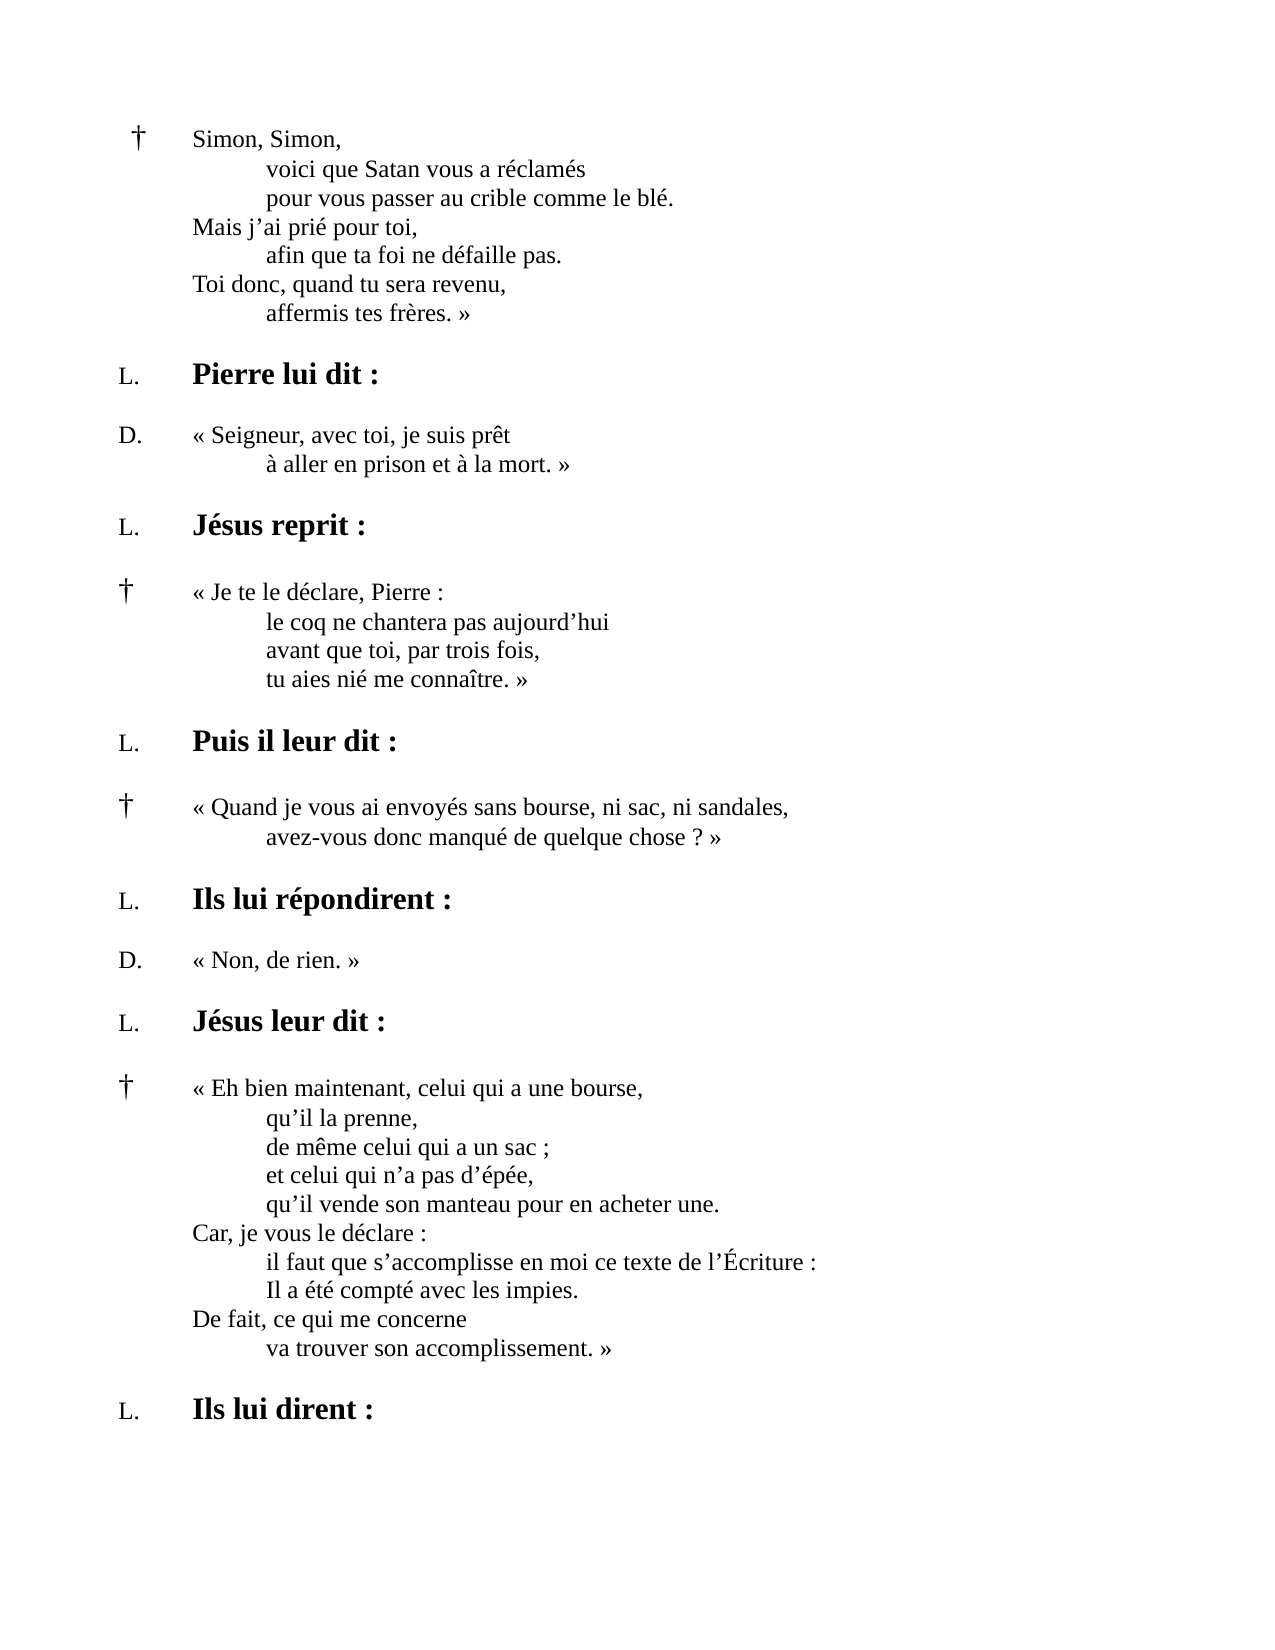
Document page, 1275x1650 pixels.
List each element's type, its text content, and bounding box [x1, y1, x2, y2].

text † « Quand je vous ai envoyés sans bourse, ni sac, ni sandales, [118, 787, 1157, 822]
text le coq ne chantera pas aujourd’hui [118, 607, 1157, 636]
text Toi donc, quand tu sera revenu, [118, 269, 1157, 298]
text de même celui qui a un sac ; [118, 1132, 1157, 1160]
text L. Ils lui répondirent : [118, 880, 1157, 916]
text afin que ta foi ne défaille pas. [118, 240, 1157, 269]
text Mais j’ai prié pour toi, [118, 212, 1157, 240]
text † « Je te le déclare, Pierre : [118, 571, 1157, 607]
text il faut que s’accomplisse en moi ce texte de l’Écriture : [118, 1247, 1157, 1275]
text L. Jésus leur dit : [118, 1002, 1157, 1038]
text L. Puis il leur dit : [118, 722, 1157, 758]
text † Simon, Simon, [118, 118, 1157, 154]
text tu aies nié me connaître. » [118, 664, 1157, 693]
text avez-vous donc manqué de quelque chose ? » [118, 822, 1157, 851]
text D. « Seigneur, avec toi, je suis prêt [118, 420, 1157, 449]
text avant que toi, par trois fois, [118, 636, 1157, 664]
text L. Pierre lui dit : [118, 355, 1157, 391]
text Il a été compté avec les impies. [118, 1275, 1157, 1304]
text D. « Non, de rien. » [118, 945, 1157, 973]
text affermis tes frères. » [118, 298, 1157, 327]
text L. Jésus reprit : [118, 506, 1157, 542]
text Car, je vous le déclare : [118, 1218, 1157, 1247]
text qu’il la prenne, [118, 1103, 1157, 1132]
text L. Ils lui dirent : [118, 1390, 1157, 1426]
text voici que Satan vous a réclamés [118, 154, 1157, 183]
text pour vous passer au crible comme le blé. [118, 183, 1157, 212]
text et celui qui n’a pas d’épée, [118, 1160, 1157, 1189]
text † « Eh bien maintenant, celui qui a une bourse, [118, 1067, 1157, 1103]
text va trouver son accomplissement. » [118, 1333, 1157, 1362]
text qu’il vende son manteau pour en acheter une. [118, 1189, 1157, 1218]
text à aller en prison et à la mort. » [118, 449, 1157, 477]
text De fait, ce qui me concerne [118, 1304, 1157, 1333]
